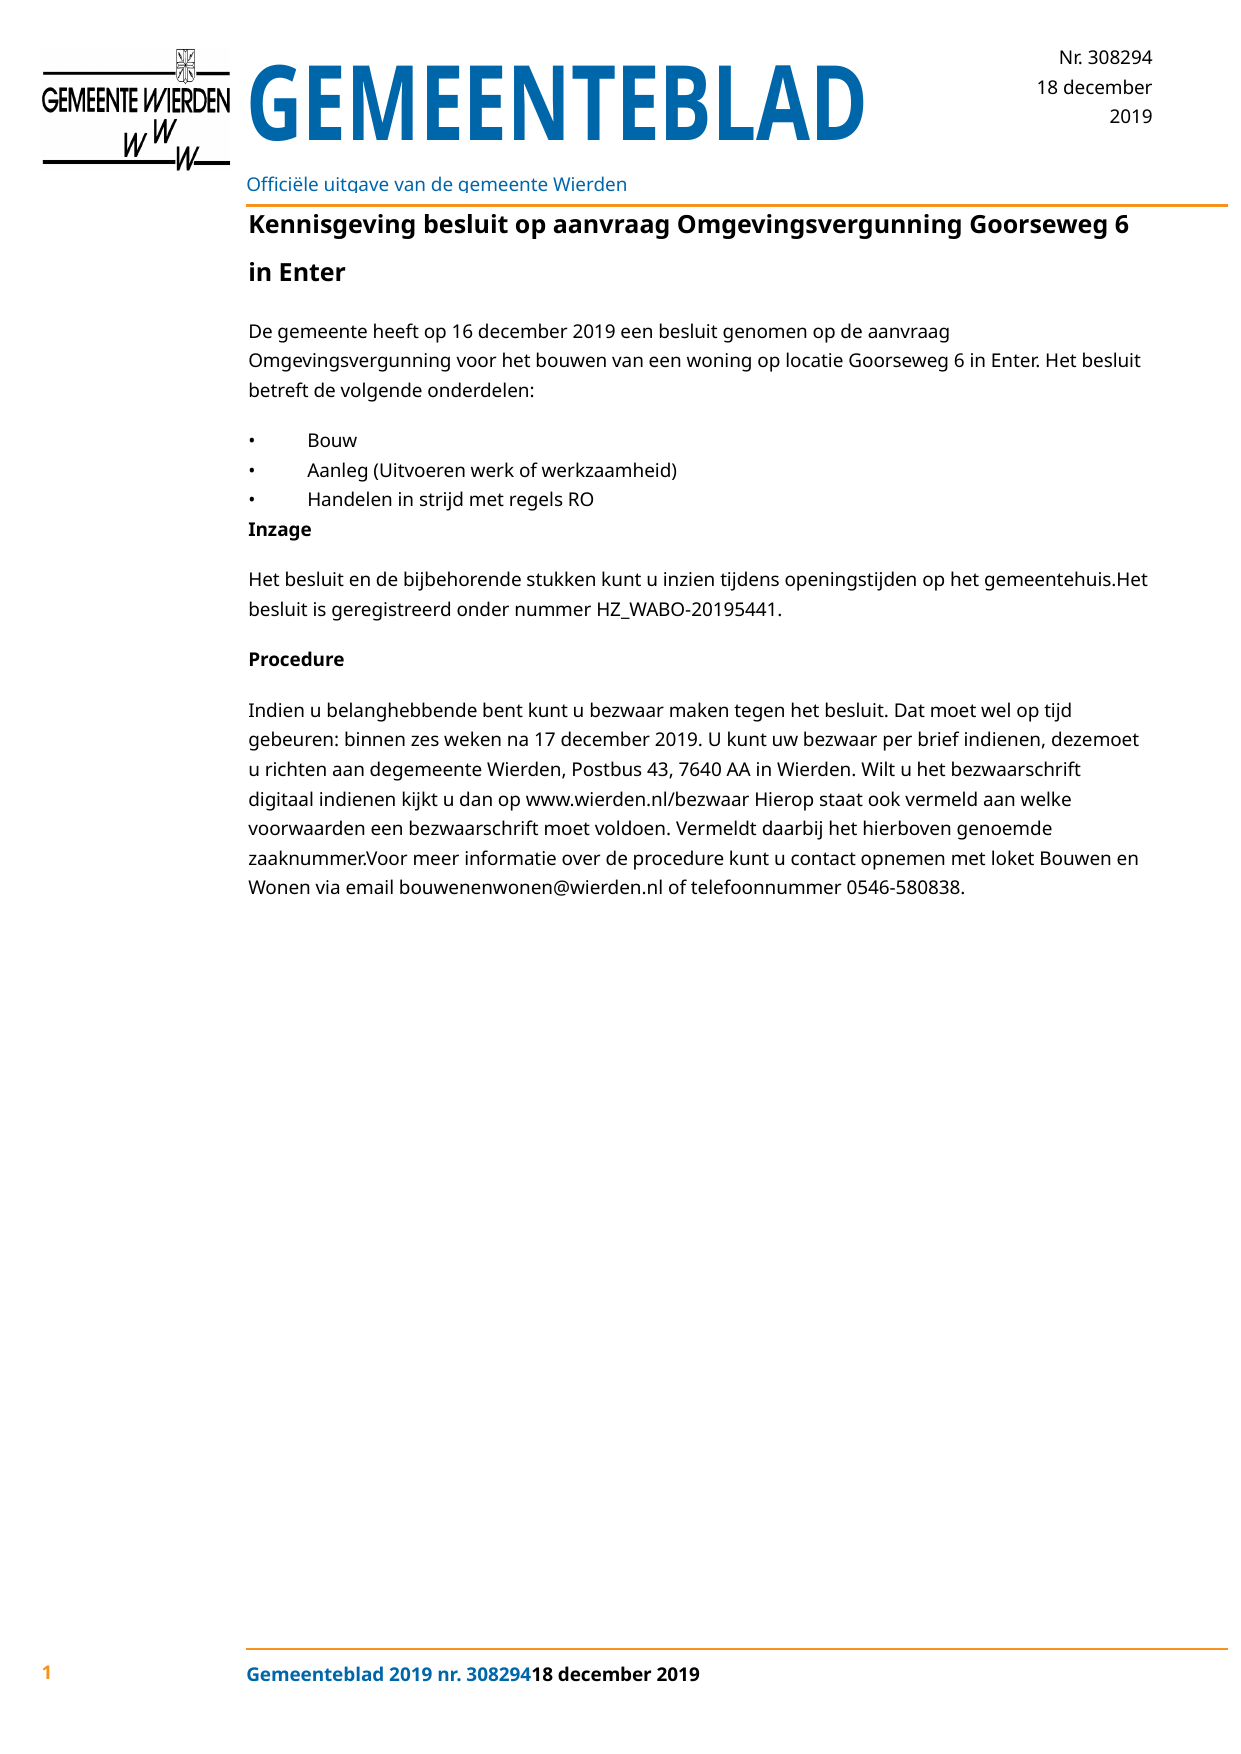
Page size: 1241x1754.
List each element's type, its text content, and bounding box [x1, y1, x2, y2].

text Het besluit en de bijbehorende stukken kunt u inzien tijdens openingstijden op het gemeentehuis.Het besluit is geregistreerd onder nummer HZ_WABO-20195441. [248, 567, 1152, 622]
text De gemeente heeft op 16 december 2019 een besluit genomen op de aanvraag Omgevingsvergunning voor het bouwen van een woning op locatie Goorseweg 6 in Enter. Het besluit betreft de volgende onderdelen: [248, 318, 1152, 403]
list Bouw [248, 427, 1152, 453]
text Inzage [248, 516, 1152, 542]
list Aanleg (Uitvoeren werk of werkzaamheid) [248, 457, 1152, 483]
text Indien u belanghebbende bent kunt u bezwaar maken tegen het besluit. Dat moet wel op tijd gebeuren: binnen zes weken na 17 december 2019. U kunt uw bezwaar per brief indienen, dezemoet u richten aan degemeente Wierden, Postbus 43, 7640 AA in Wierden. Wilt u het bezwaarschrift digitaal indienen kijkt u dan op www.wierden.nl/bezwaar Hierop staat ook vermeld aan welke voorwaarden een bezwaarschrift moet voldoen. Vermeldt daarbij het hierboven genoemde zaaknummer.Voor meer informatie over de procedure kunt u contact opnemen met loket Bouwen en Wonen via email bouwenenwonen@wierden.nl of telefoonnummer 0546-580838. [248, 697, 1152, 900]
text Procedure [248, 647, 1152, 672]
text Kennisgeving besluit op aanvraag Omgevingsvergunning Goorseweg 6 in Enter [248, 207, 1152, 288]
picture [41, 47, 231, 172]
list Handelen in strijd met regels RO [248, 487, 1152, 512]
